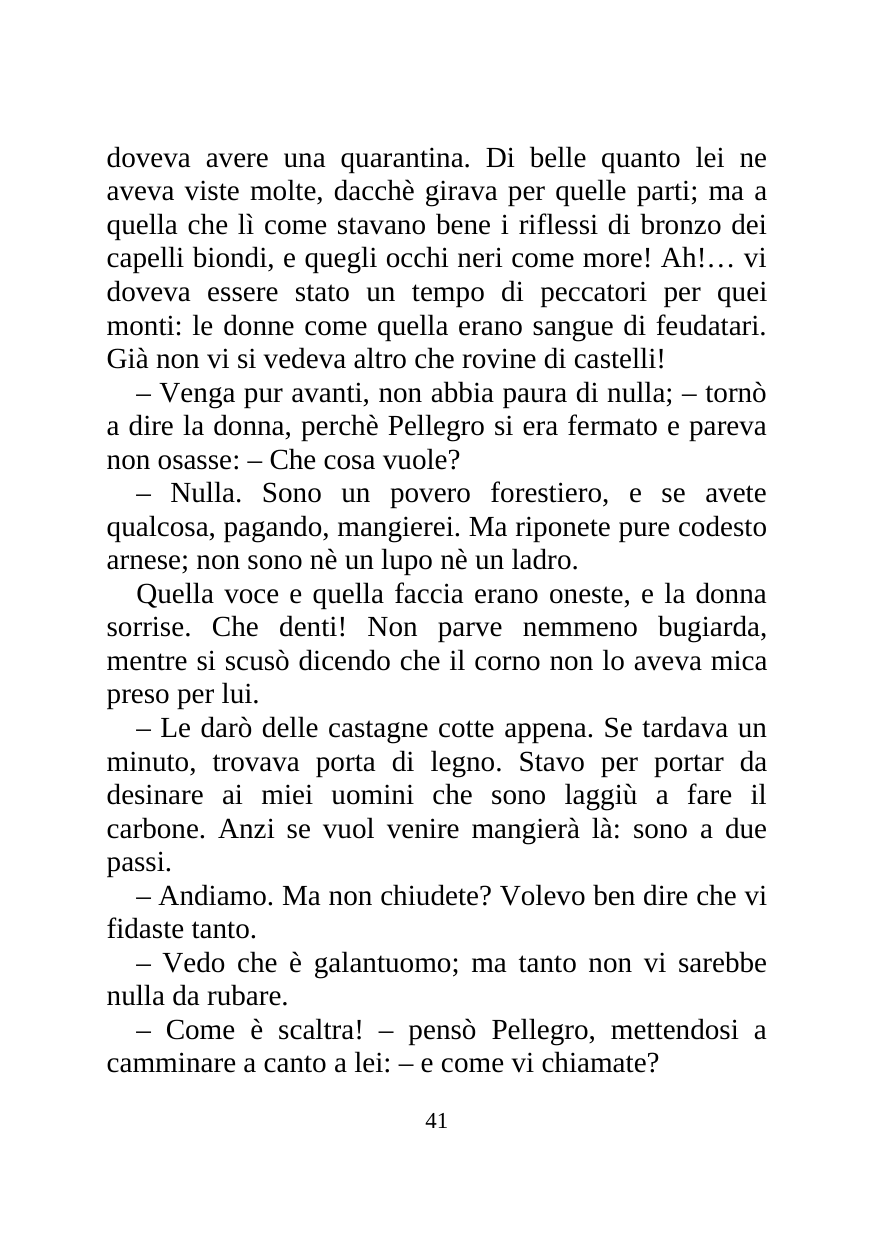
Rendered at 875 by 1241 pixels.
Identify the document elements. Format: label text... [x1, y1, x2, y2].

text doveva avere una quarantina. Di belle quanto lei ne aveva viste molte, dacchè girava per quelle parti; ma a quella che lì come stavano bene i riflessi di bronzo dei capelli biondi, e quegli occhi neri come more! Ah!… vi doveva essere stato un tempo di peccatori per quei monti: le donne come quella erano sangue di feudatari. Già non vi si vedeva altro che rovine di castelli! [106, 140, 768, 375]
text – Come è scaltra! – pensò Pellegro, mettendosi a camminare a canto a lei: – e come vi chiamate? [106, 1012, 768, 1079]
text – Vedo che è galantuomo; ma tanto non vi sarebbe nulla da rubare. [106, 945, 768, 1012]
text – Le darò delle castagne cotte appena. Se tardava un minuto, trovava porta di legno. Stavo per portar da desinare ai miei uomini che sono laggiù a fare il carbone. Anzi se vuol venire mangierà là: sono a due passi. [106, 710, 768, 878]
text – Nulla. Sono un povero forestiero, e se avete qualcosa, pagando, mangierei. Ma riponete pure codesto arnese; non sono nè un lupo nè un ladro. [106, 475, 768, 576]
text – Venga pur avanti, non abbia paura di nulla; – tornò a dire la donna, perchè Pellegro si era fermato e pareva non osasse: – Che cosa vuole? [106, 375, 768, 475]
text Quella voce e quella faccia erano oneste, e la donna sorrise. Che denti! Non parve nemmeno bugiarda, mentre si scusò dicendo che il corno non lo aveva mica preso per lui. [106, 576, 768, 710]
text – Andiamo. Ma non chiudete? Volevo ben dire che vi fidaste tanto. [106, 878, 768, 945]
